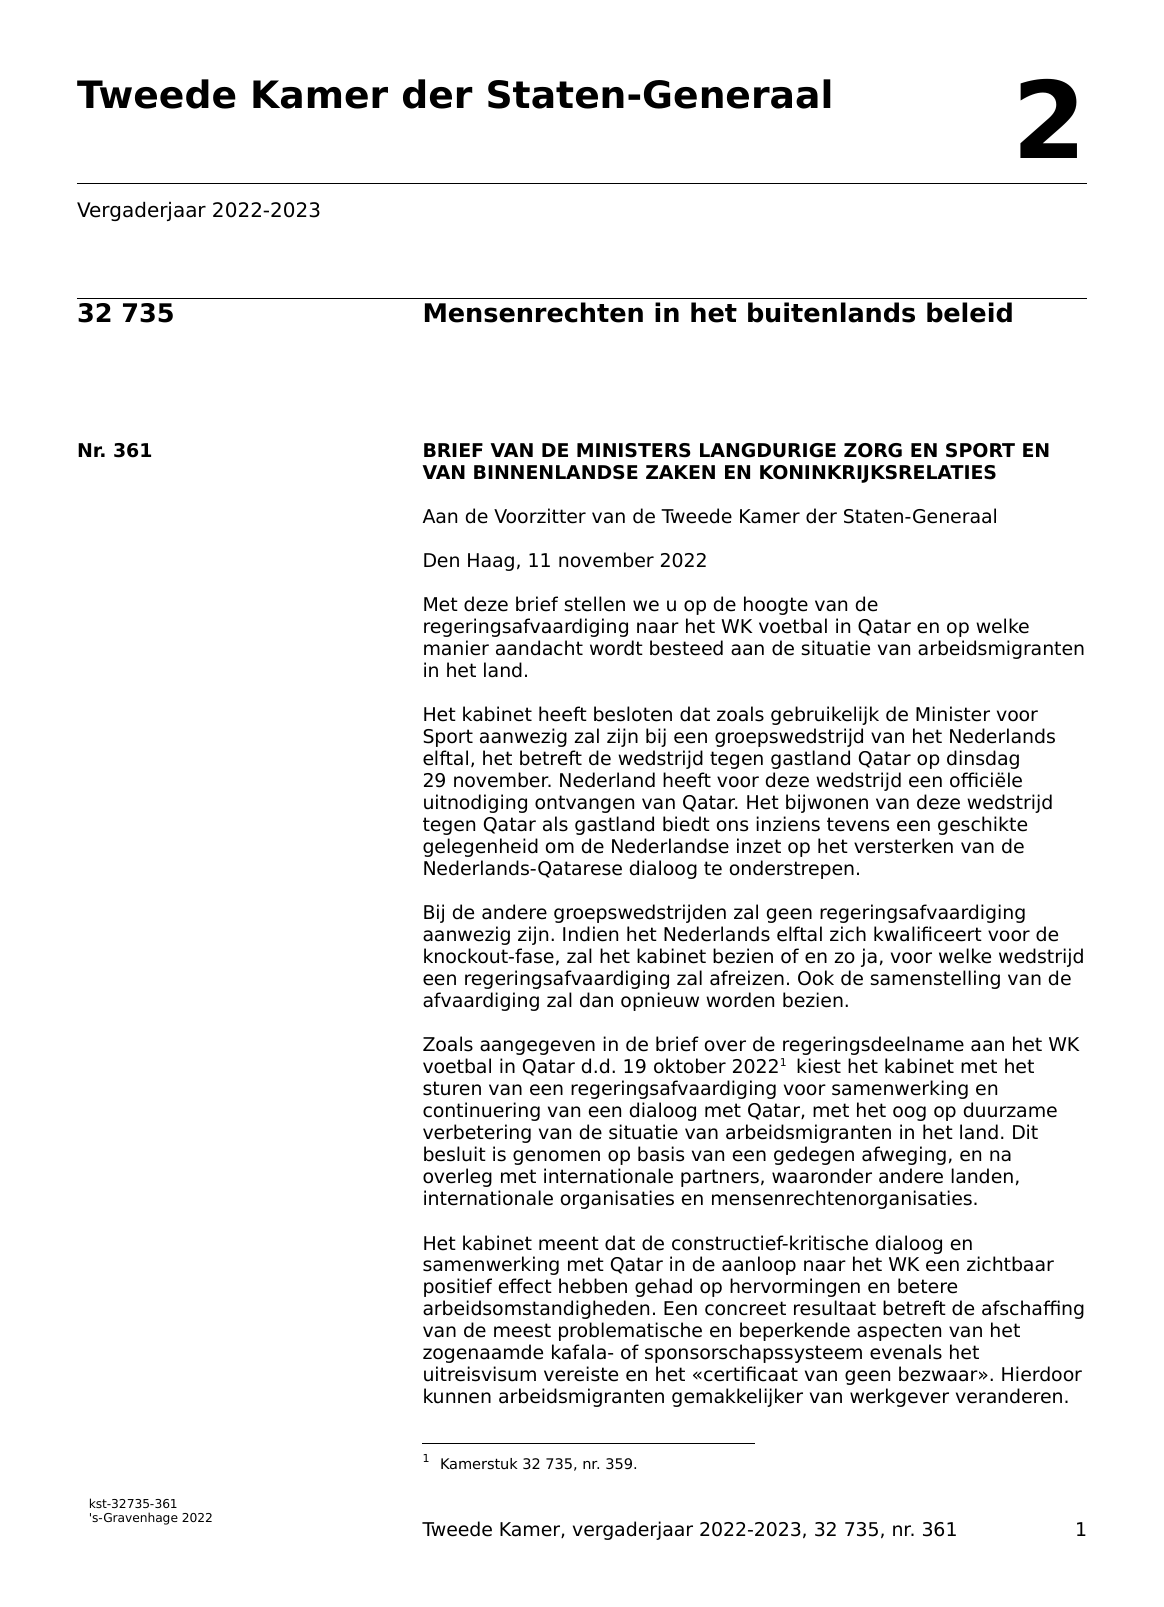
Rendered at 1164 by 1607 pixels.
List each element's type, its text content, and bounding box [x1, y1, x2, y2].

table_header 2 [886, 59, 1087, 183]
table_header Tweede Kamer der Staten-Generaal [77, 59, 886, 183]
text kst-32735-361 [88, 1497, 323, 1511]
text Met deze brief stellen we u op de hoogte van de regeringsafvaardiging naar het WK voetbal in Qatar en op welke manier aandacht wordt besteed aan de situatie van arbeidsmigranten in het land. [422, 594, 1087, 682]
text Het kabinet meent dat de constructief-kritische dialoog en samenwerking met Qatar in de aanloop naar het WK een zichtbaar positief effect hebben gehad op hervormingen en betere arbeidsomstandigheden. Een concreet resultaat betreft de afschaffing van de meest problematische en beperkende aspecten van het zogenaamde kafala- of sponsorschapssysteem evenals het uitreisvisum vereiste en het «certificaat van geen bezwaar». Hierdoor kunnen arbeidsmigranten gemakkelijker van werkgever veranderen. [422, 1232, 1087, 1408]
text Bij de andere groepswedstrijden zal geen regeringsafvaardiging aanwezig zijn. Indien het Nederlands elftal zich kwalificeert voor de knockout-fase, zal het kabinet bezien of en zo ja, voor welke wedstrijd een regeringsafvaardiging zal afreizen. Ook de samenstelling van de afvaardiging zal dan opnieuw worden bezien. [422, 902, 1087, 1012]
text Aan de Voorzitter van de Tweede Kamer der Staten-Generaal [422, 506, 1087, 528]
text Den Haag, 11 november 2022 [422, 550, 1087, 572]
subtitle Nr. 361 BRIEF VAN DE MINISTERS LANGDURIGE ZORG EN SPORT EN VAN BINNENLANDSE ZAKEN EN KONINKRIJKSRELATIES [77, 440, 1087, 484]
text Het kabinet heeft besloten dat zoals gebruikelijk de Minister voor Sport aanwezig zal zijn bij een groepswedstrijd van het Nederlands elftal, het betreft de wedstrijd tegen gastland Qatar op dinsdag 29 november. Nederland heeft voor deze wedstrijd een officiële uitnodiging ontvangen van Qatar. Het bijwonen van deze wedstrijd tegen Qatar als gastland biedt ons inziens tevens een geschikte gelegenheid om de Nederlandse inzet op het versterken van de Nederlands-Qatarese dialoog te onderstrepen. [422, 704, 1087, 880]
text Kamerstuk 32 735, nr. 359. [422, 1452, 1087, 1474]
table_cell Vergaderjaar 2022-2023 [77, 184, 1087, 298]
text 's-Gravenhage 2022 [88, 1511, 323, 1525]
subtitle 32 735 Mensenrechten in het buitenlands beleid [77, 299, 1087, 329]
text Zoals aangegeven in de brief over de regeringsdeelname aan het WK voetbal in Qatar d.d. 19 oktober 2022 kiest het kabinet met het sturen van een regeringsafvaardiging voor samenwerking en continuering van een dialoog met Qatar, met het oog op duurzame verbetering van de situatie van arbeidsmigranten in het land. Dit besluit is genomen op basis van een gedegen afweging, en na overleg met internationale partners, waaronder andere landen, internationale organisaties en mensenrechtenorganisaties. [422, 1034, 1087, 1210]
